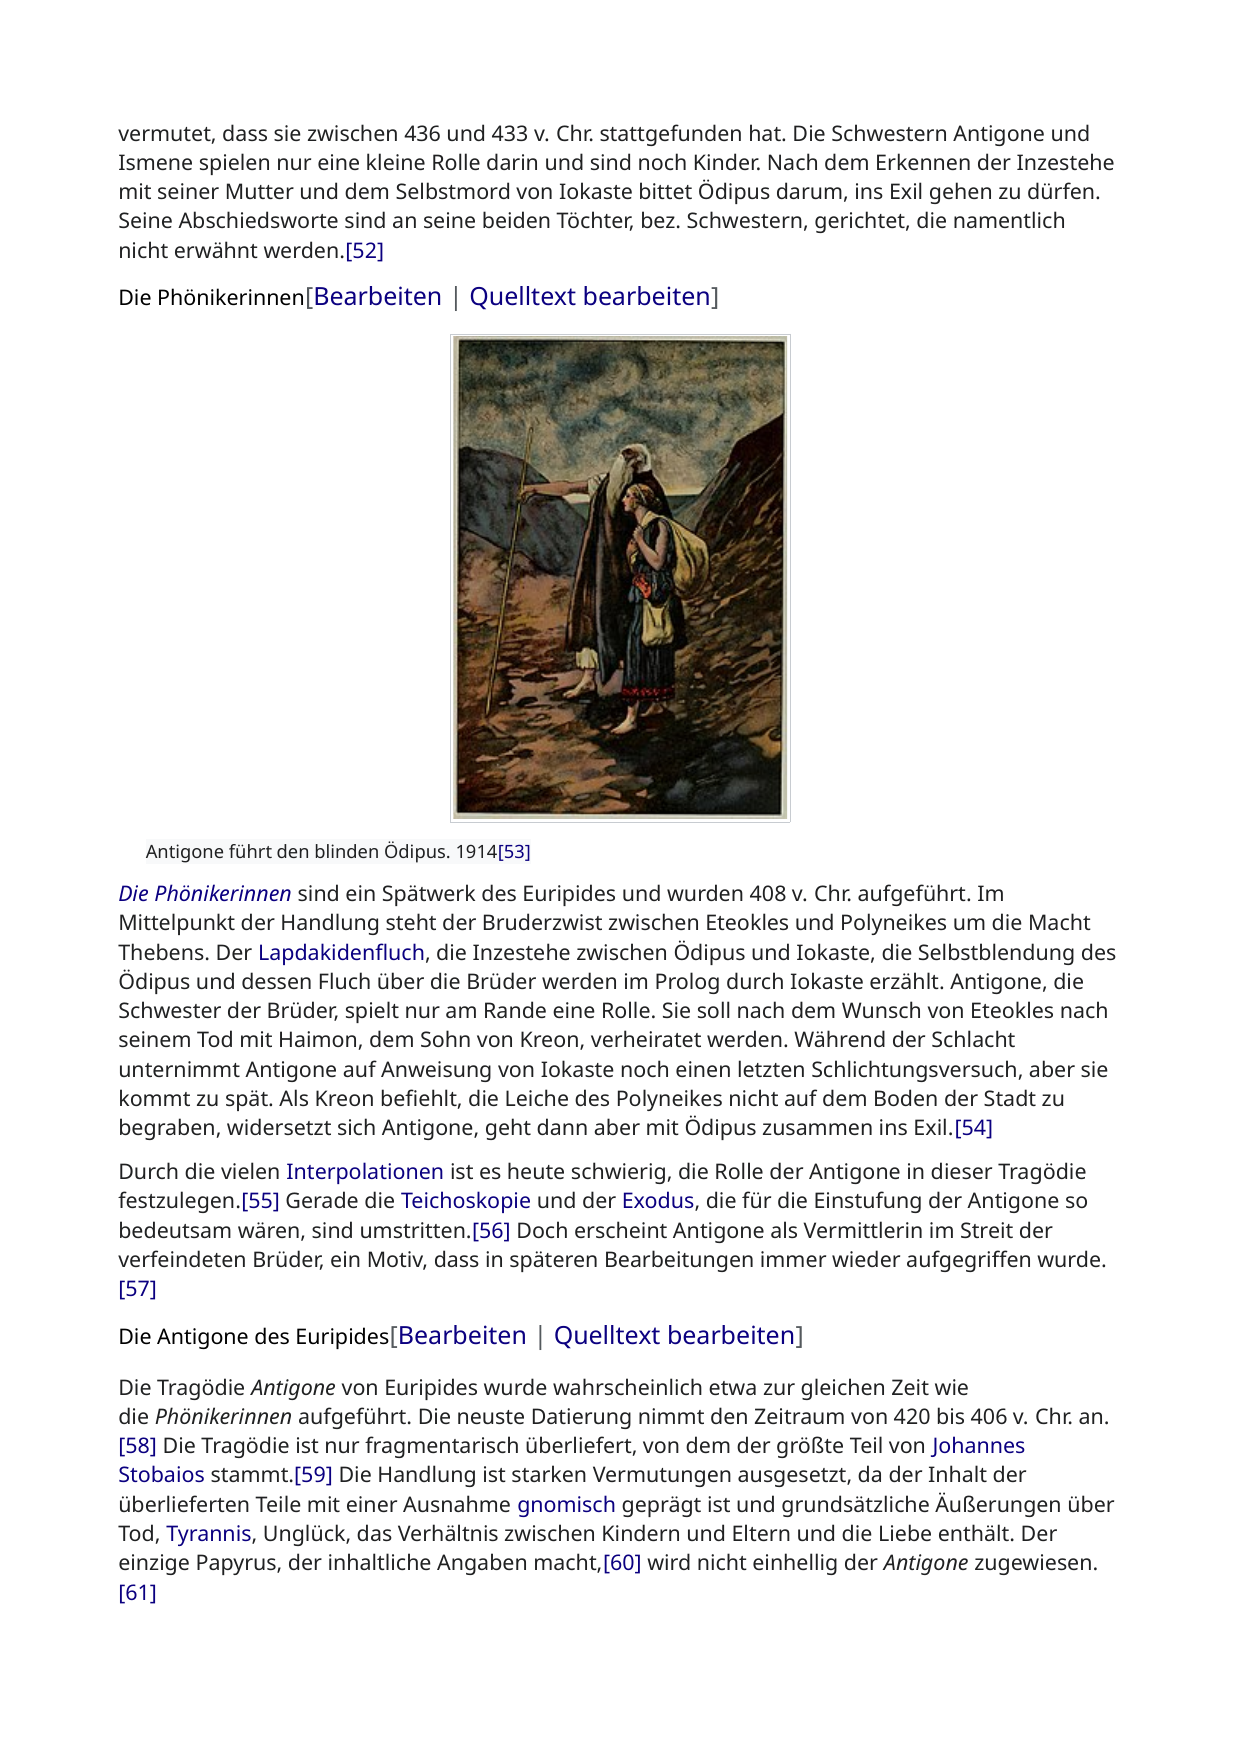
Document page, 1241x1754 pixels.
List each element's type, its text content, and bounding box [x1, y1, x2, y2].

text Durch die vielen Interpolationen ist es heute schwierig, die Rolle der Antigone in dieser Tragödie festzulegen.[55] Gerade die Teichoskopie und der Exodus, die für die Einstufung der Antigone so bedeutsam wären, sind umstritten.[56] Doch erscheint Antigone als Vermittlerin im Streit der verfeindeten Brüder, ein Motiv, dass in späteren Bearbeitungen immer wieder aufgegriffen wurde.[57] [118, 1157, 1122, 1303]
picture [453, 336, 788, 819]
text Die Phönikerinnen sind ein Spätwerk des Euripides und wurden 408 v. Chr. aufgeführt. Im Mittelpunkt der Handlung steht der Bruderzwist zwischen Eteokles und Polyneikes um die Macht Thebens. Der Lapdakidenfluch, die Inzestehe zwischen Ödipus und Iokaste, die Selbstblendung des Ödipus und dessen Fluch über die Brüder werden im Prolog durch Iokaste erzählt. Antigone, die Schwester der Brüder, spielt nur am Rande eine Rolle. Sie soll nach dem Wunsch von Eteokles nach seinem Tod mit Haimon, dem Sohn von Kreon, verheiratet werden. Während der Schlacht unternimmt Antigone auf Anweisung von Iokaste noch einen letzten Schlichtungsversuch, aber sie kommt zu spät. Als Kreon befiehlt, die Leiche des Polyneikes nicht auf dem Boden der Stadt zu begraben, widersetzt sich Antigone, geht dann aber mit Ödipus zusammen ins Exil.[54] [118, 879, 1122, 1142]
text Antigone führt den blinden Ödipus. 1914[53] [123, 839, 1122, 864]
subtitle Die Antigone des Euripides[Bearbeiten | Quelltext bearbeiten] [118, 1318, 1122, 1352]
text vermutet, dass sie zwischen 436 und 433 v. Chr. stattgefunden hat. Die Schwestern Antigone und Ismene spielen nur eine kleine Rolle darin und sind noch Kinder. Nach dem Erkennen der Inzestehe mit seiner Mutter und dem Selbstmord von Iokaste bittet Ödipus darum, ins Exil gehen zu dürfen. Seine Abschiedsworte sind an seine beiden Töchter, bez. Schwestern, gerichtet, die namentlich nicht erwähnt werden.[52] [118, 118, 1122, 264]
subtitle Die Phönikerinnen[Bearbeiten | Quelltext bearbeiten] [118, 279, 1122, 313]
text Die Tragödie Antigone von Euripides wurde wahrscheinlich etwa zur gleichen Zeit wie die Phönikerinnen aufgeführt. Die neuste Datierung nimmt den Zeitraum von 420 bis 406 v. Chr. an.[58] Die Tragödie ist nur fragmentarisch überliefert, von dem der größte Teil von Johannes Stobaios stammt.[59] Die Handlung ist starken Vermutungen ausgesetzt, da der Inhalt der überlieferten Teile mit einer Ausnahme gnomisch geprägt ist und grundsätzliche Äußerungen über Tod, Tyrannis, Unglück, das Verhältnis zwischen Kindern und Eltern und die Liebe enthält. Der einzige Papyrus, der inhaltliche Angaben macht,[60] wird nicht einhellig der Antigone zugewiesen.[61] [118, 1372, 1122, 1606]
